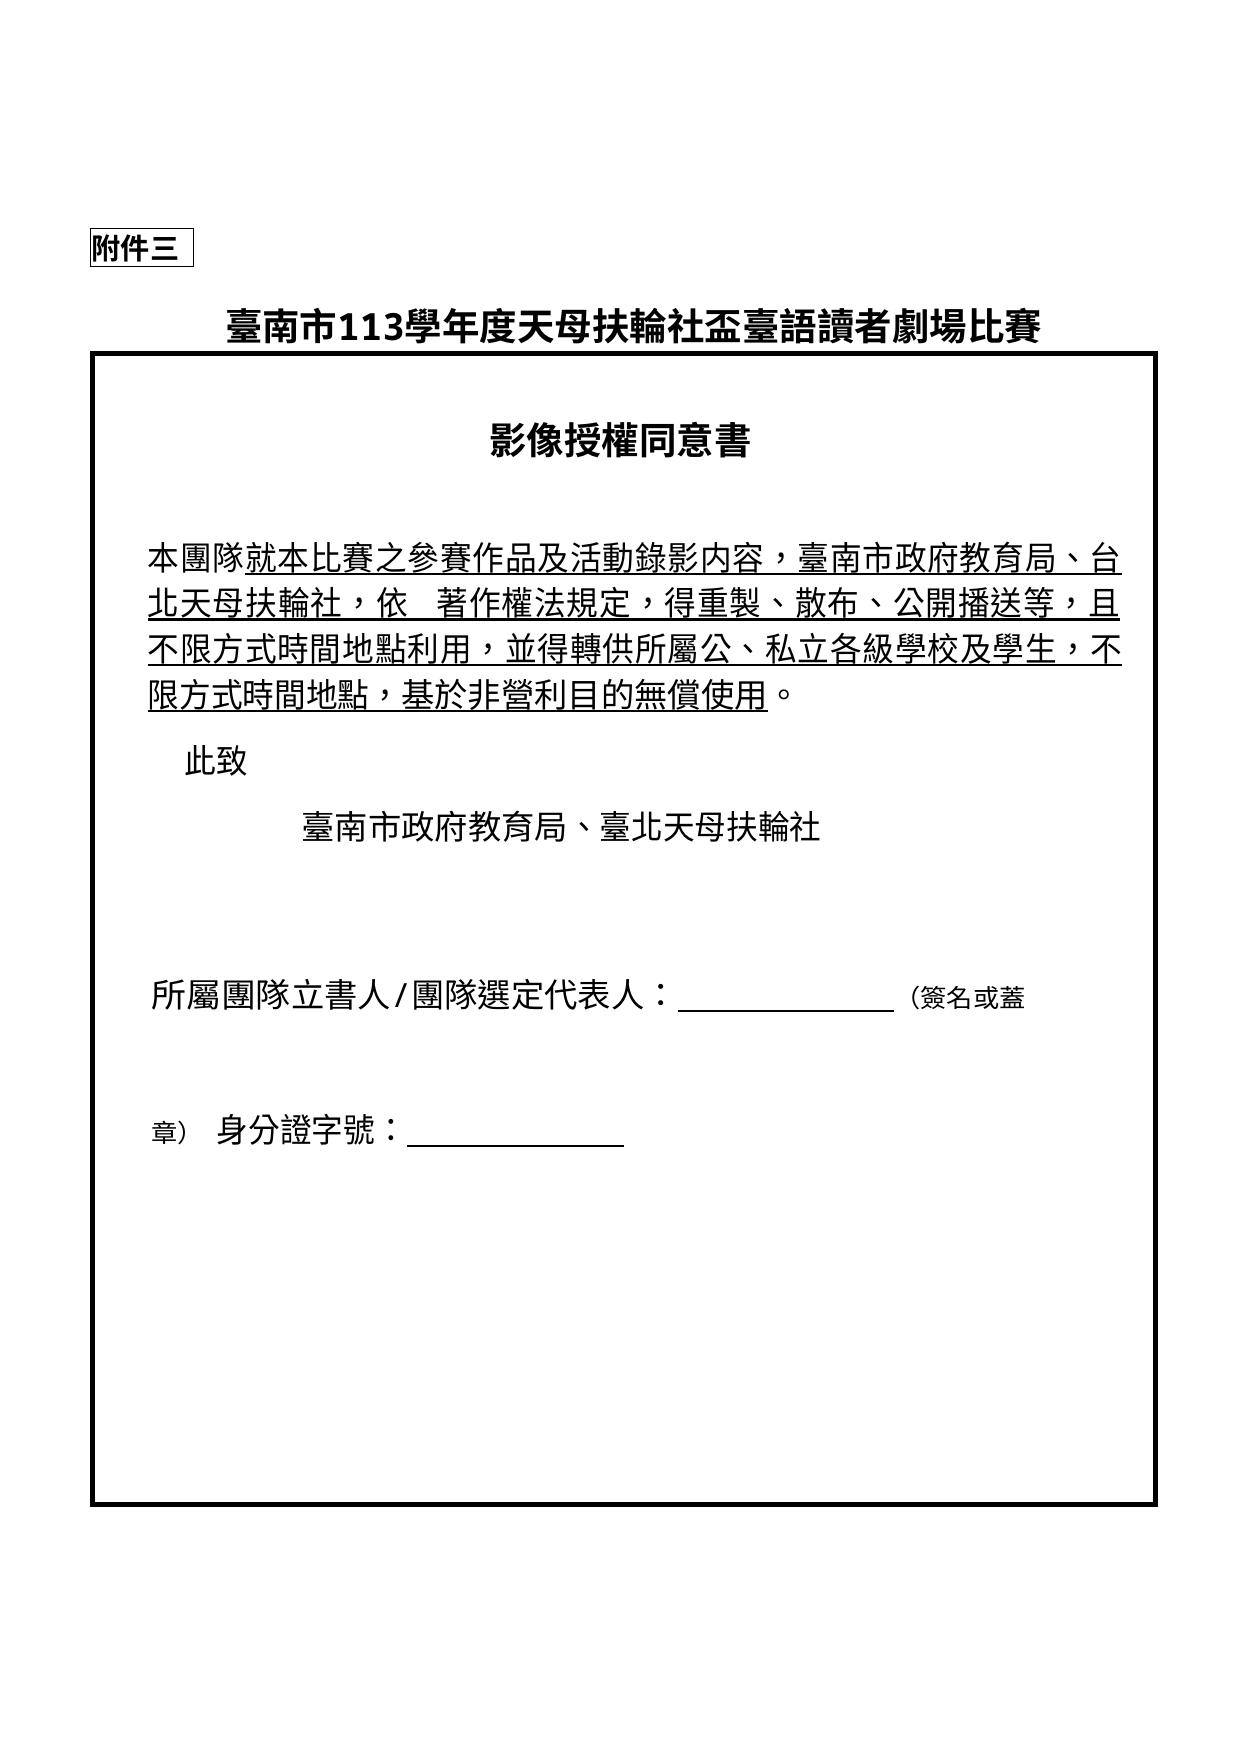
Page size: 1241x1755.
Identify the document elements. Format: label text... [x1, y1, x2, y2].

text 附件三 [91, 229, 193, 266]
text 臺南市113學年度天母扶輪社盃臺語讀者劇場比賽 [118, 297, 1149, 351]
